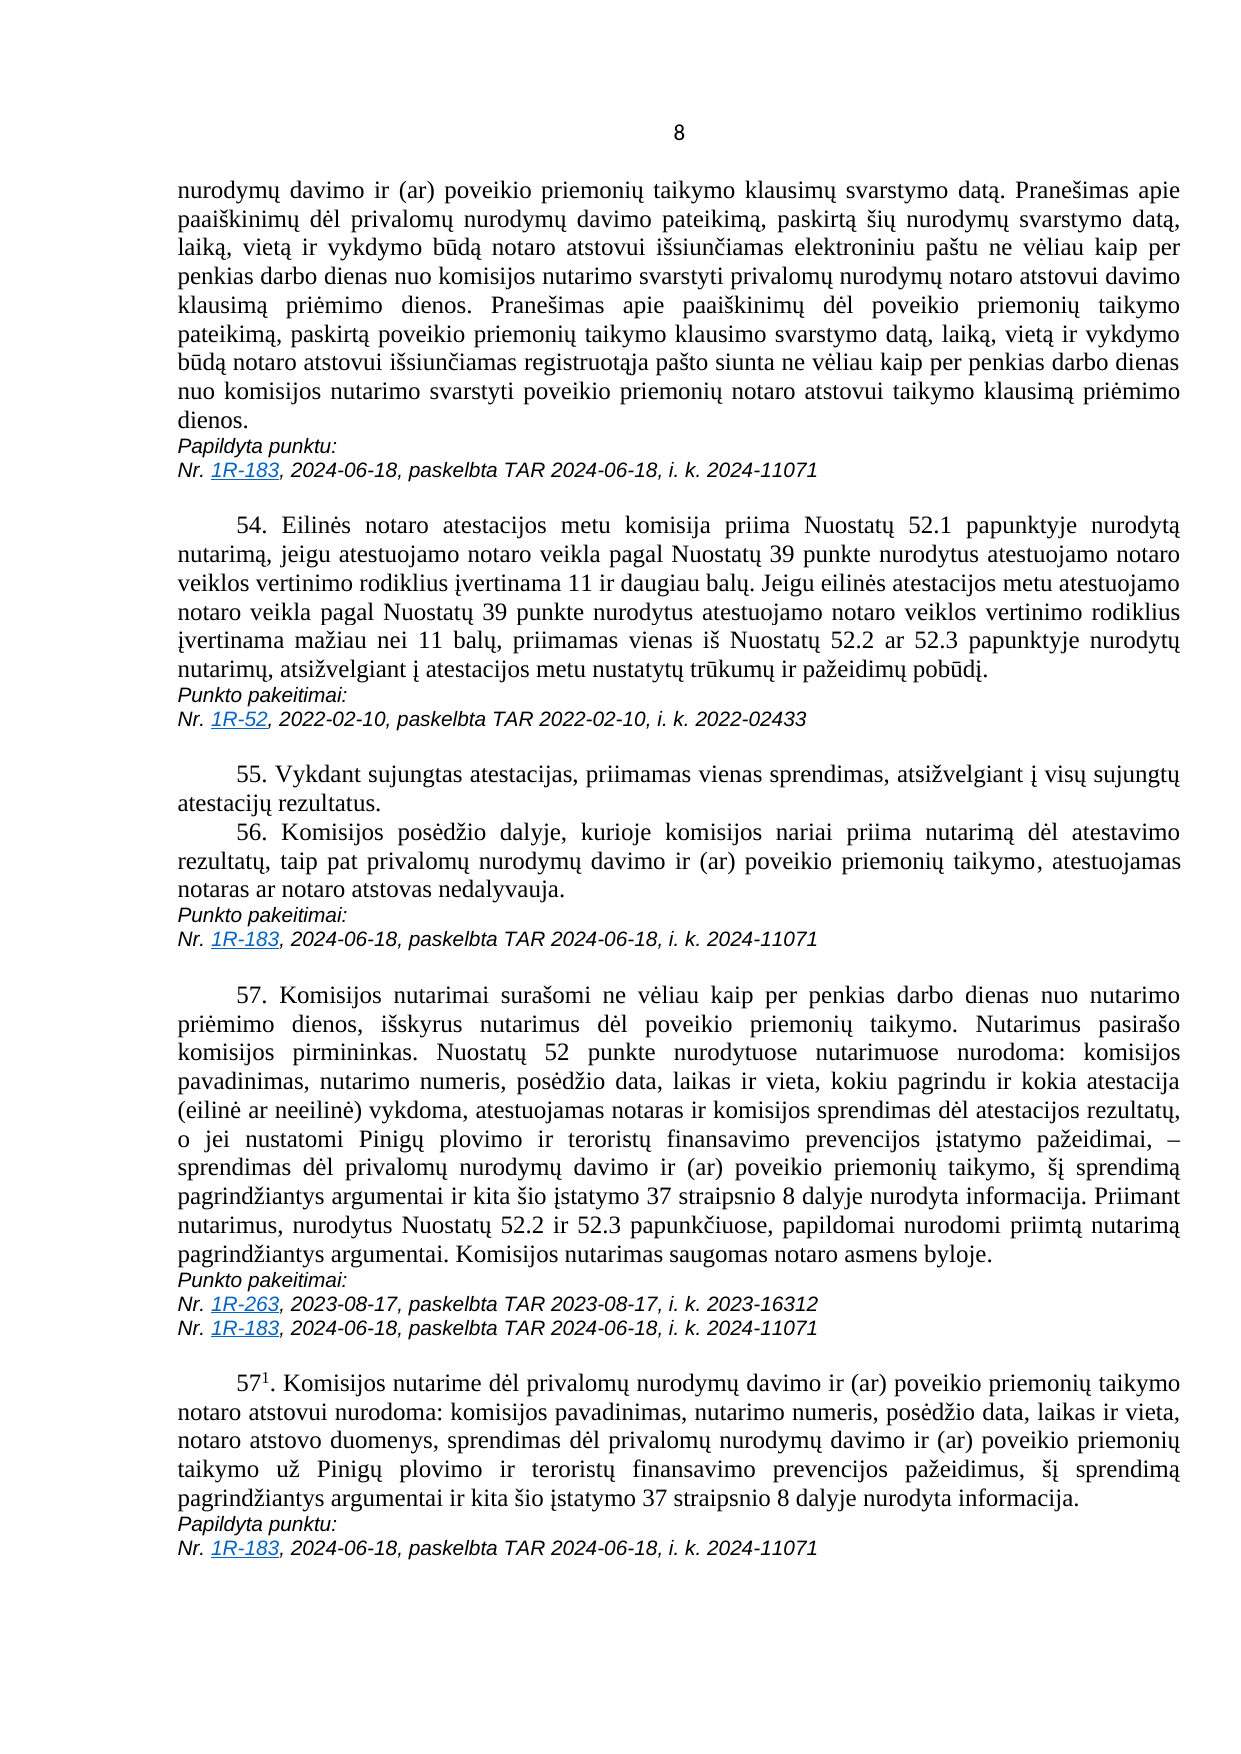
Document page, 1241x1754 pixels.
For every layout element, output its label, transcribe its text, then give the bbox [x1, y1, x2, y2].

text Nr. 1R-183, 2024-06-18, paskelbta TAR 2024-06-18, i. k. 2024-11071 [177, 1536, 1181, 1560]
text nurodymų davimo ir (ar) poveikio priemonių taikymo klausimų svarstymo datą. Pranešimas apie paaiškinimų dėl privalomų nurodymų davimo pateikimą, paskirtą šių nurodymų svarstymo datą, laiką, vietą ir vykdymo būdą notaro atstovui išsiunčiamas elektroniniu paštu ne vėliau kaip per penkias darbo dienas nuo komisijos nutarimo svarstyti privalomų nurodymų notaro atstovui davimo klausimą priėmimo dienos. Pranešimas apie paaiškinimų dėl poveikio priemonių taikymo pateikimą, paskirtą poveikio priemonių taikymo klausimo svarstymo datą, laiką, vietą ir vykdymo būdą notaro atstovui išsiunčiamas registruotąja pašto siunta ne vėliau kaip per penkias darbo dienas nuo komisijos nutarimo svarstyti poveikio priemonių notaro atstovui taikymo klausimą priėmimo dienos. [177, 175, 1181, 434]
text Nr. 1R-183, 2024-06-18, paskelbta TAR 2024-06-18, i. k. 2024-11071 [177, 458, 1181, 482]
text 57. Komisijos nutarimai surašomi ne vėliau kaip per penkias darbo dienas nuo nutarimo priėmimo dienos, išskyrus nutarimus dėl poveikio priemonių taikymo. Nutarimus pasirašo komisijos pirmininkas. Nuostatų 52 punkte nurodytuose nutarimuose nurodoma: komisijos pavadinimas, nutarimo numeris, posėdžio data, laikas ir vieta, kokiu pagrindu ir kokia atestacija (eilinė ar neeilinė) vykdoma, atestuojamas notaras ir komisijos sprendimas dėl atestacijos rezultatų, o jei nustatomi Pinigų plovimo ir teroristų finansavimo prevencijos įstatymo pažeidimai, – sprendimas dėl privalomų nurodymų davimo ir (ar) poveikio priemonių taikymo, šį sprendimą pagrindžiantys argumentai ir kita šio įstatymo 37 straipsnio 8 dalyje nurodyta informacija. Priimant nutarimus, nurodytus Nuostatų 52.2 ir 52.3 papunkčiuose, papildomai nurodomi priimtą nutarimą pagrindžiantys argumentai. Komisijos nutarimas saugomas notaro asmens byloje. [177, 980, 1181, 1267]
text Punkto pakeitimai: [177, 903, 1181, 927]
text Papildyta punktu: [177, 1512, 1181, 1536]
text Punkto pakeitimai: [177, 1267, 1181, 1291]
text 56. Komisijos posėdžio dalyje, kurioje komisijos nariai priima nutarimą dėl atestavimo rezultatų, taip pat privalomų nurodymų davimo ir (ar) poveikio priemonių taikymo, atestuojamas notaras ar notaro atstovas nedalyvauja. [177, 817, 1181, 903]
text Nr. 1R-183, 2024-06-18, paskelbta TAR 2024-06-18, i. k. 2024-11071 [177, 927, 1181, 951]
text Punkto pakeitimai: [177, 683, 1181, 707]
text 55. Vykdant sujungtas atestacijas, priimamas vienas sprendimas, atsižvelgiant į visų sujungtų atestacijų rezultatus. [177, 759, 1181, 817]
text 571. Komisijos nutarime dėl privalomų nurodymų davimo ir (ar) poveikio priemonių taikymo notaro atstovui nurodoma: komisijos pavadinimas, nutarimo numeris, posėdžio data, laikas ir vieta, notaro atstovo duomenys, sprendimas dėl privalomų nurodymų davimo ir (ar) poveikio priemonių taikymo už Pinigų plovimo ir teroristų finansavimo prevencijos pažeidimus, šį sprendimą pagrindžiantys argumentai ir kita šio įstatymo 37 straipsnio 8 dalyje nurodyta informacija. [177, 1368, 1181, 1512]
text 54. Eilinės notaro atestacijos metu komisija priima Nuostatų 52.1 papunktyje nurodytą nutarimą, jeigu atestuojamo notaro veikla pagal Nuostatų 39 punkte nurodytus atestuojamo notaro veiklos vertinimo rodiklius įvertinama 11 ir daugiau balų. Jeigu eilinės atestacijos metu atestuojamo notaro veikla pagal Nuostatų 39 punkte nurodytus atestuojamo notaro veiklos vertinimo rodiklius įvertinama mažiau nei 11 balų, priimamas vienas iš Nuostatų 52.2 ar 52.3 papunktyje nurodytų nutarimų, atsižvelgiant į atestacijos metu nustatytų trūkumų ir pažeidimų pobūdį. [177, 510, 1181, 683]
text Nr. 1R-263, 2023-08-17, paskelbta TAR 2023-08-17, i. k. 2023-16312 [177, 1291, 1181, 1315]
text Nr. 1R-183, 2024-06-18, paskelbta TAR 2024-06-18, i. k. 2024-11071 [177, 1315, 1181, 1339]
text Papildyta punktu: [177, 434, 1181, 458]
text Nr. 1R-52, 2022-02-10, paskelbta TAR 2022-02-10, i. k. 2022-02433 [177, 707, 1181, 731]
